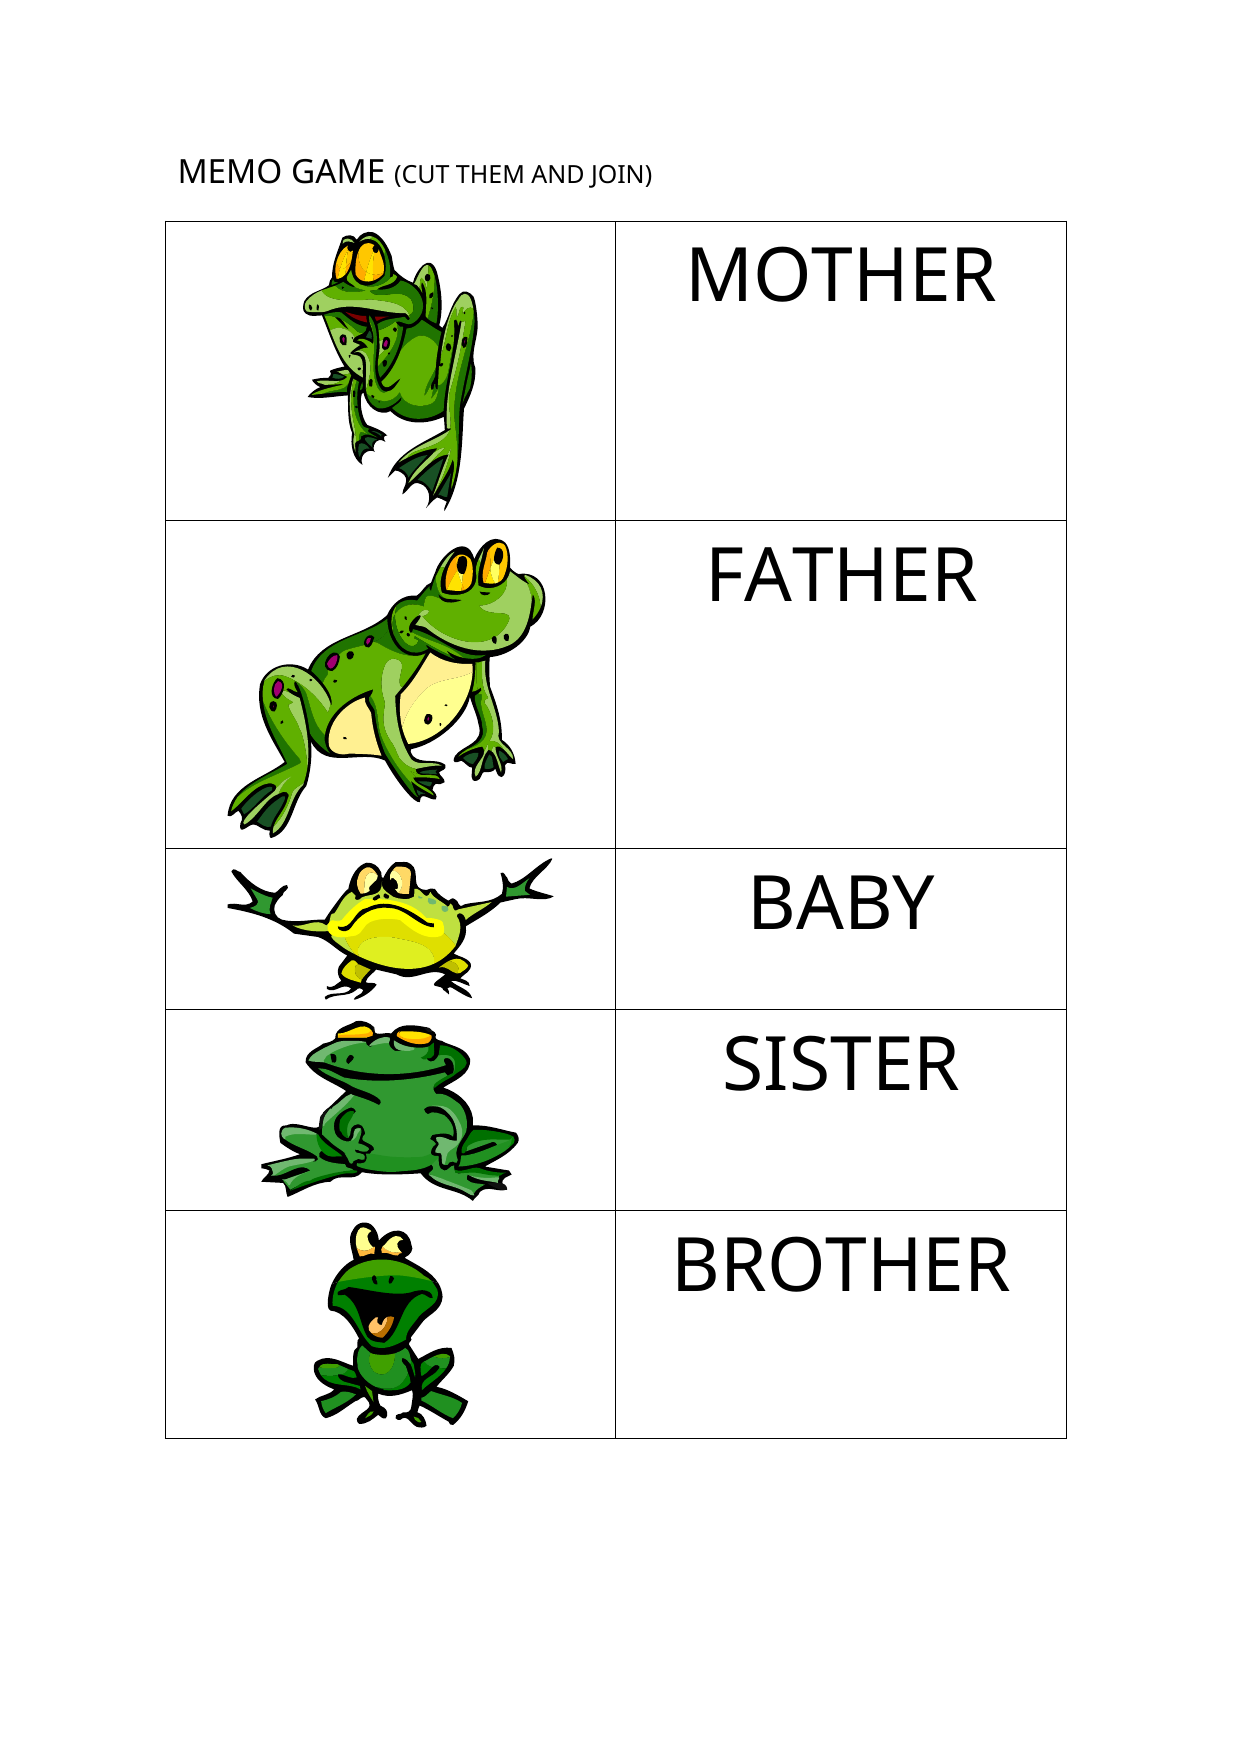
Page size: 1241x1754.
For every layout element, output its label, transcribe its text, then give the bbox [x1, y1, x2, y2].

table_cell [166, 521, 615, 848]
table_cell [166, 849, 615, 1009]
table_cell [166, 1010, 615, 1210]
table_cell [166, 1211, 615, 1437]
table_header [166, 222, 615, 520]
text MEMO GAME (CUT THEM AND JOIN) [177, 148, 1063, 193]
table_header MOTHER [616, 222, 1066, 520]
table_cell FATHER [616, 521, 1066, 848]
table_cell BABY [616, 849, 1066, 1009]
table_cell BROTHER [616, 1211, 1066, 1437]
table_cell SISTER [616, 1010, 1066, 1210]
